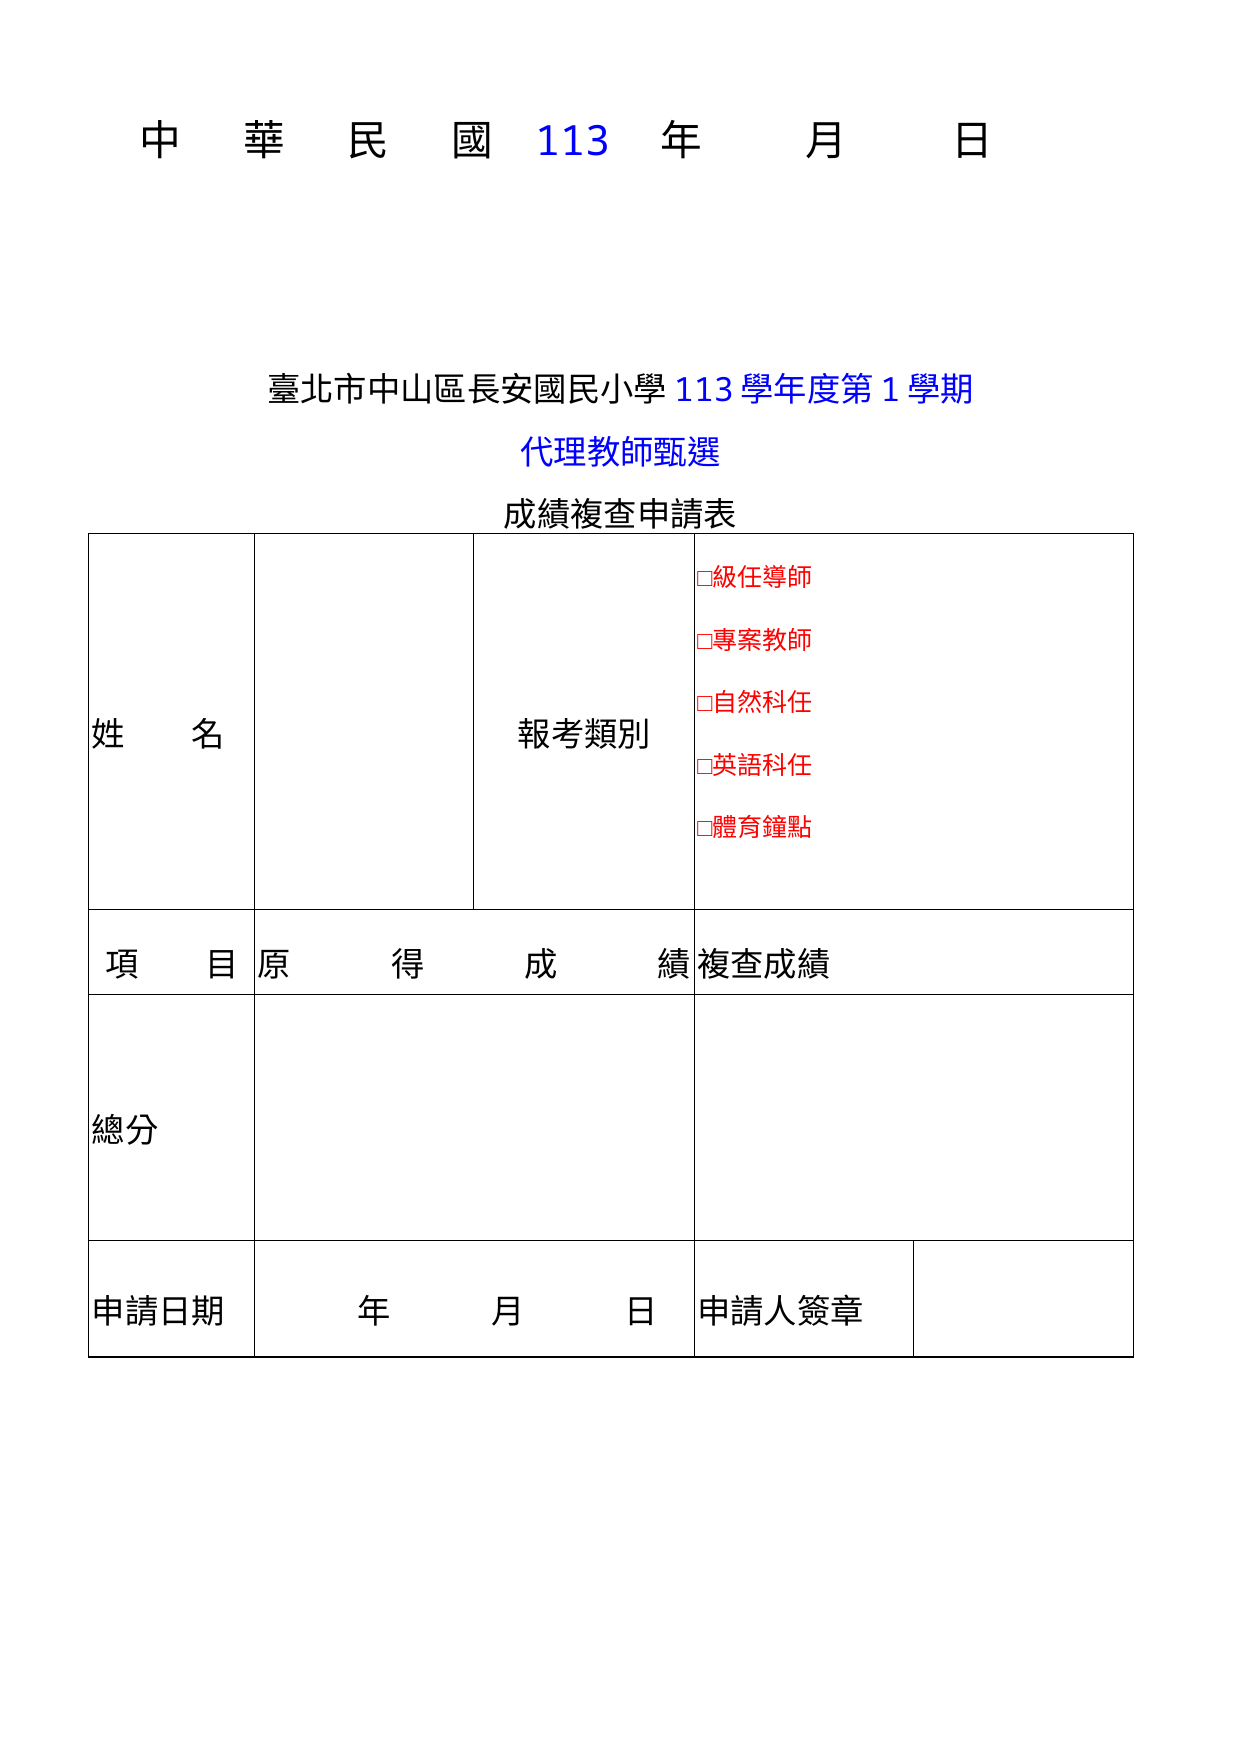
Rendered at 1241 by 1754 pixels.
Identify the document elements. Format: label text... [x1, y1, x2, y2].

table_cell 申請人簽章 [695, 1241, 913, 1356]
table_cell 複查成績 [695, 910, 1133, 994]
table_header □級任導師 □專案教師 □自然科任 □英語科任 □體育鐘點 [695, 534, 1133, 909]
table_cell 項 目 [89, 910, 254, 994]
table_cell [695, 995, 1133, 1239]
text 中 華 民 國 113 年 月 日 [139, 96, 1131, 158]
table_header 姓 名 [89, 534, 254, 909]
text 臺北市中山區長安國民小學113學年度第1學期 [89, 346, 1152, 408]
table_cell [914, 1241, 1133, 1356]
table_cell 年 月 日 [255, 1241, 694, 1356]
table_header 報考類別 [474, 534, 694, 909]
table_header [255, 534, 473, 909]
table_cell 原 得 成 績 [255, 910, 694, 994]
table_cell [255, 995, 694, 1239]
text 代理教師甄選 [89, 408, 1152, 471]
table_cell 申請日期 [89, 1241, 254, 1356]
text 成績複查申請表 [89, 471, 1152, 533]
table_cell 總分 [89, 995, 254, 1239]
